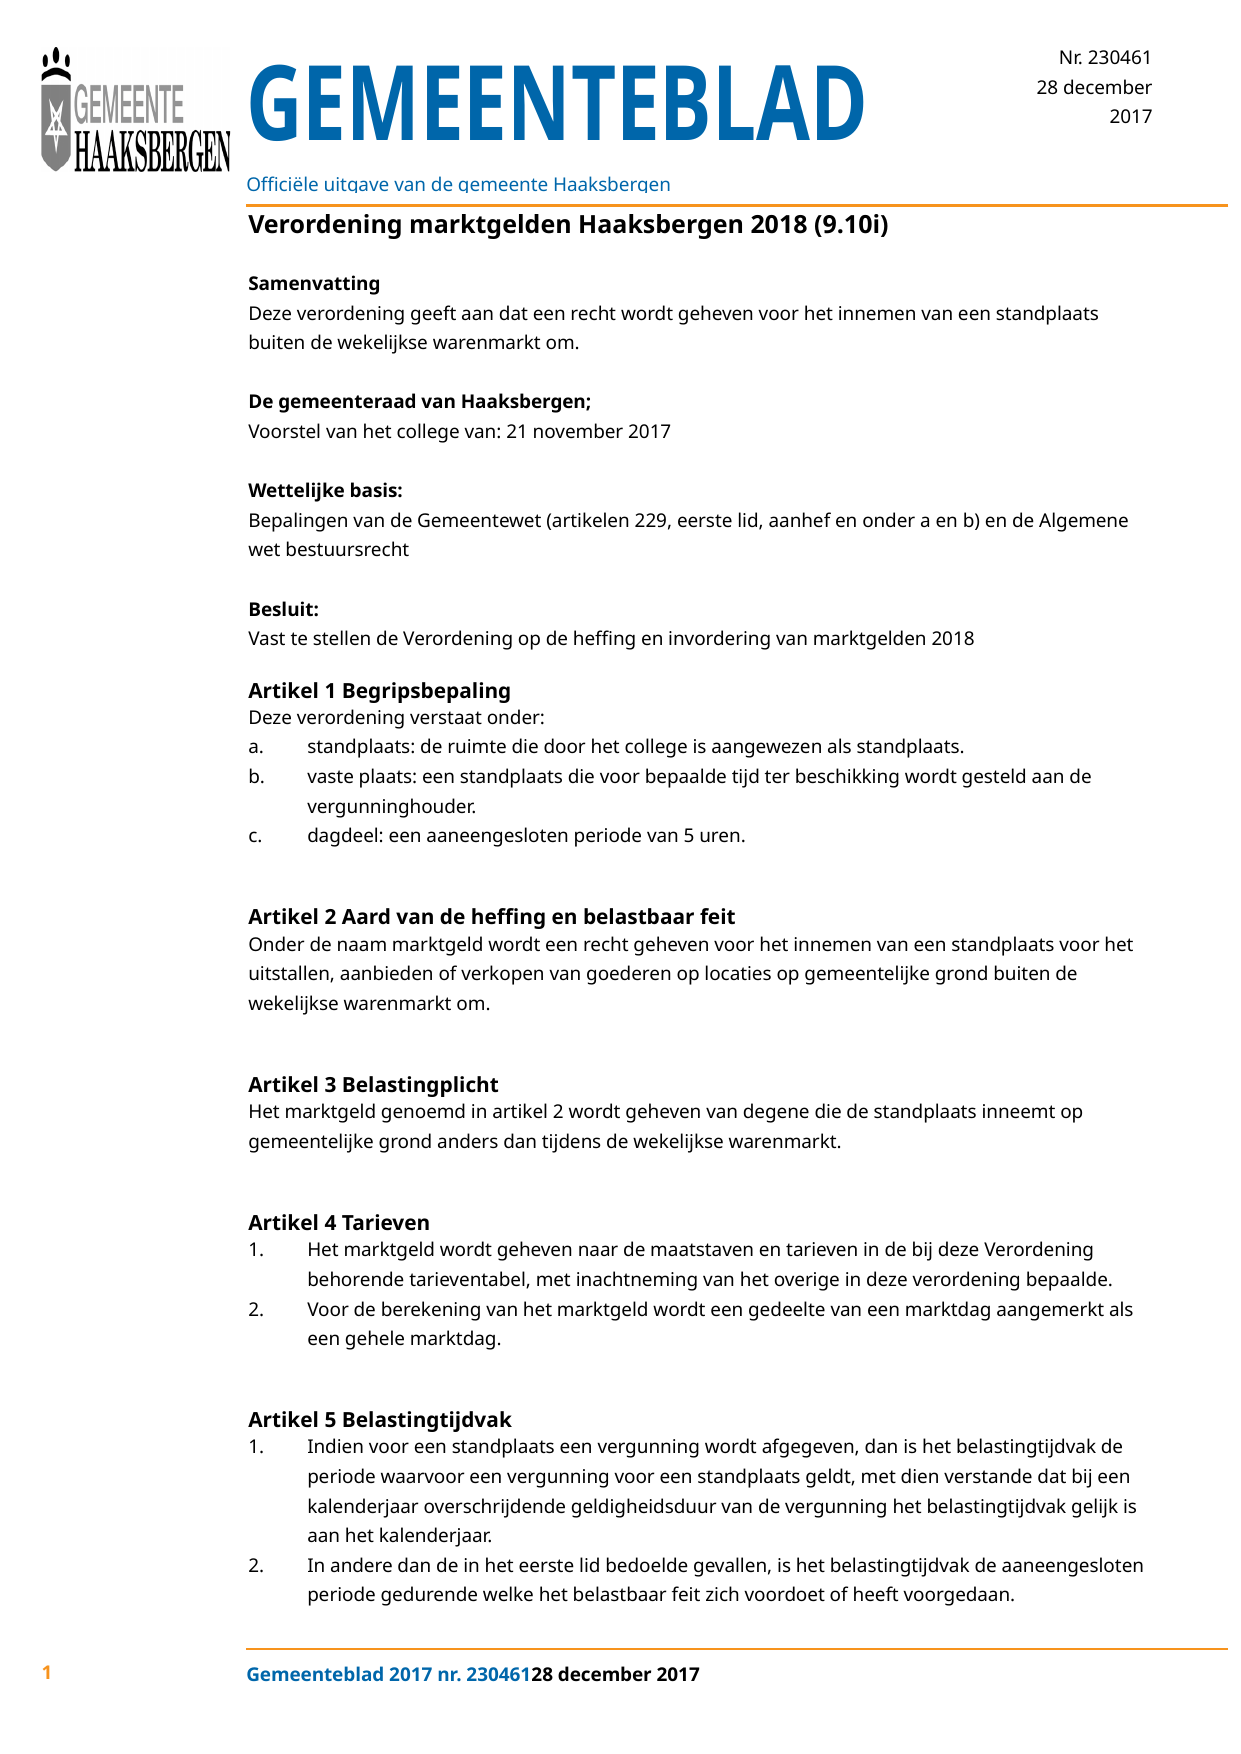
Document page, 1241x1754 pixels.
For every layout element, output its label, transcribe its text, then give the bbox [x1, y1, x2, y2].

text Het marktgeld genoemd in artikel 2 wordt geheven van degene die de standplaats inneemt op gemeentelijke grond anders dan tijdens de wekelijkse warenmarkt. [248, 1098, 1152, 1154]
list In andere dan de in het eerste lid bedoelde gevallen, is het belastingtijdvak de aaneengesloten periode gedurende welke het belastbaar feit zich voordoet of heeft voorgedaan. [248, 1552, 1152, 1607]
text Artikel 5 Belastingtijdvak [248, 1405, 1152, 1434]
text Artikel 4 Tarieven [248, 1208, 1152, 1237]
text Besluit: [248, 596, 1152, 621]
list standplaats: de ruimte die door het college is aangewezen als standplaats. [248, 734, 1152, 759]
text Deze verordening verstaat onder: [248, 704, 1152, 730]
text Deze verordening geeft aan dat een recht wordt geheven voor het innemen van een standplaats buiten de wekelijkse warenmarkt om. [248, 300, 1152, 355]
text Wettelijke basis: [248, 477, 1152, 503]
text Artikel 2 Aard van de heffing en belastbaar feit [248, 902, 1152, 931]
text Voorstel van het college van: 21 november 2017 [248, 418, 1152, 444]
text Verordening marktgelden Haaksbergen 2018 (9.10i) [248, 207, 1152, 241]
list Voor de berekening van het marktgeld wordt een gedeelte van een marktdag aangemerkt als een gehele marktdag. [248, 1296, 1152, 1351]
list Indien voor een standplaats een vergunning wordt afgegeven, dan is het belastingtijdvak de periode waarvoor een vergunning voor een standplaats geldt, met dien verstande dat bij een kalenderjaar overschrijdende geldigheidsduur van de vergunning het belastingtijdvak gelijk is aan het kalenderjaar. [248, 1434, 1152, 1548]
list Het marktgeld wordt geheven naar de maatstaven en tarieven in de bij deze Verordening behorende tarieventabel, met inachtneming van het overige in deze verordening bepaalde. [248, 1237, 1152, 1292]
text Bepalingen van de Gemeentewet (artikelen 229, eerste lid, aanhef en onder a en b) en de Algemene wet bestuursrecht [248, 507, 1152, 562]
picture [41, 47, 231, 172]
text Samenvatting [248, 270, 1152, 296]
text Vast te stellen de Verordening op de heffing en invordering van marktgelden 2018 [248, 625, 1152, 651]
text Onder de naam marktgeld wordt een recht geheven voor het innemen van een standplaats voor het uitstallen, aanbieden of verkopen van goederen op locaties op gemeentelijke grond buiten de wekelijkse warenmarkt om. [248, 931, 1152, 1016]
text Artikel 1 Begripsbepaling [248, 676, 1152, 704]
list vaste plaats: een standplaats die voor bepaalde tijd ter beschikking wordt gesteld aan de vergunninghouder. [248, 763, 1152, 819]
list dagdeel: een aaneengesloten periode van 5 uren. [248, 822, 1152, 848]
text De gemeenteraad van Haaksbergen; [248, 389, 1152, 414]
text Artikel 3 Belastingplicht [248, 1070, 1152, 1098]
